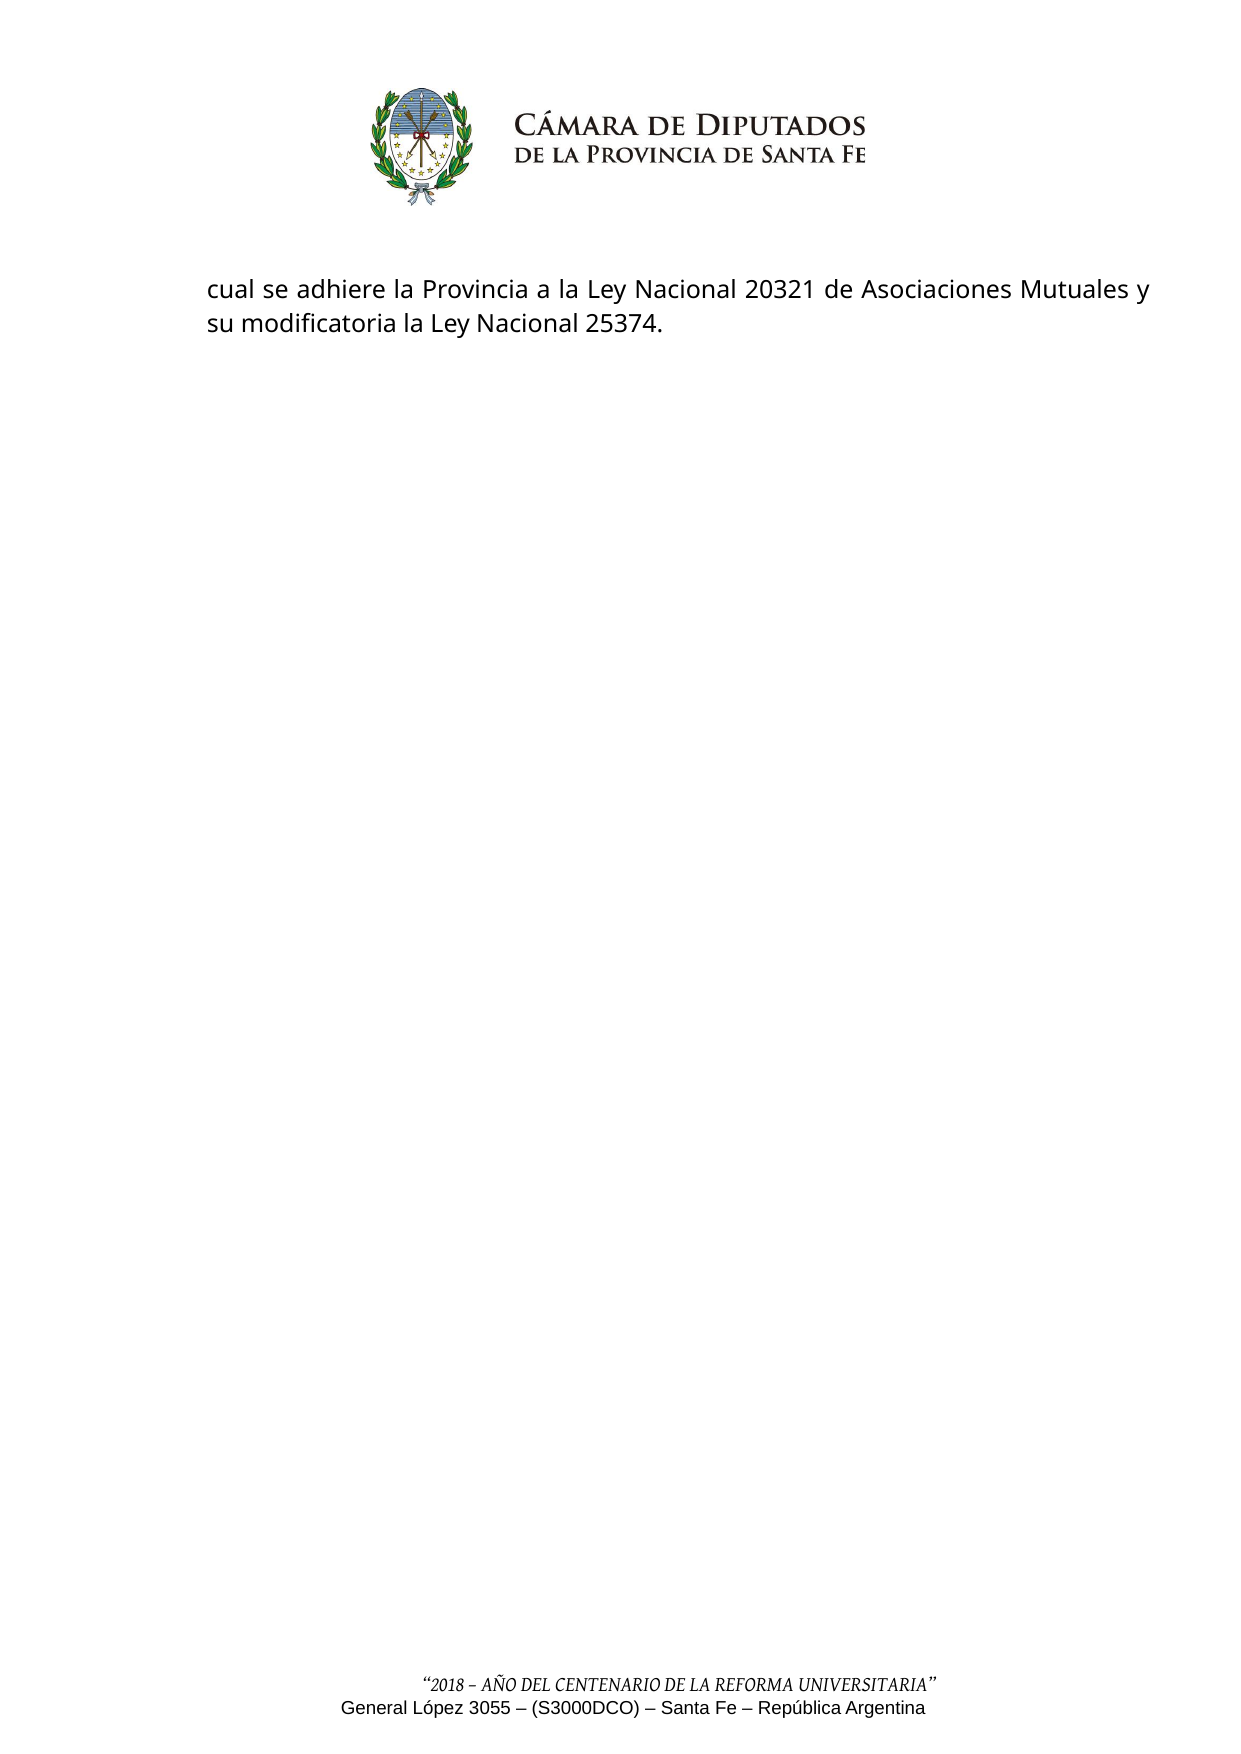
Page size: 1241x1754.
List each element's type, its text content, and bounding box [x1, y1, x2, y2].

text cual se adhiere la Provincia a la Ley Nacional 20321 de Asociaciones Mutuales y su modificatoria la Ley Nacional 25374. [207, 272, 1152, 340]
picture [370, 88, 866, 210]
